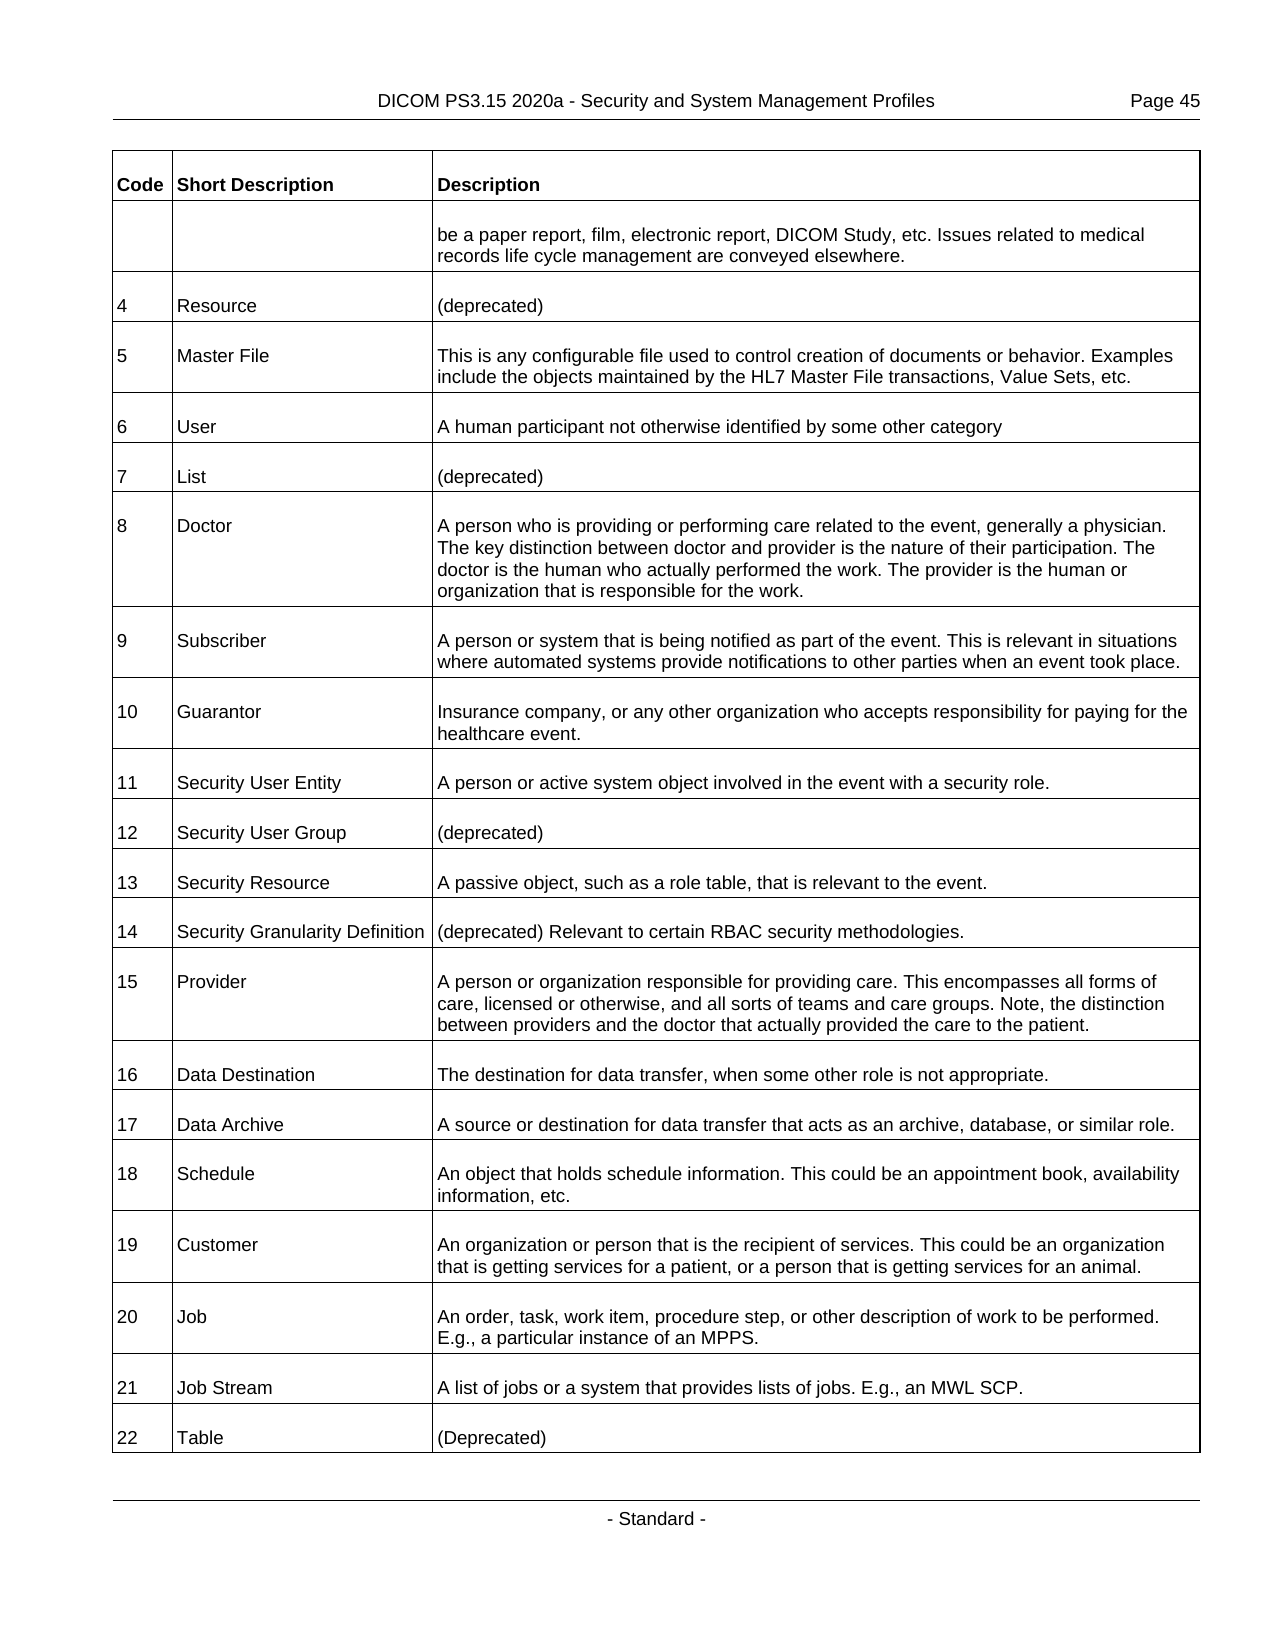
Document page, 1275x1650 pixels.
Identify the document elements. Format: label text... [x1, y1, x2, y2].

table_cell 5 [113, 322, 172, 392]
table_cell List [173, 443, 432, 491]
table_cell 22 [113, 1404, 172, 1452]
table_cell An organization or person that is the recipient of services. This could be an organization that is getting services for a patient, or a person that is getting services for an animal. [433, 1211, 1199, 1282]
table_cell (deprecated) [433, 272, 1199, 321]
table_cell Master File [173, 322, 432, 392]
table_cell Job Stream [173, 1354, 432, 1402]
table_cell A person who is providing or performing care related to the event, generally a physician. The key distinction between doctor and provider is the nature of their participation. The doctor is the human who actually performed the work. The provider is the human or organization that is responsible for the work. [433, 492, 1199, 606]
table_cell Job [173, 1283, 432, 1353]
table_cell 17 [113, 1090, 172, 1139]
table_cell Table [173, 1404, 432, 1452]
table_cell Resource [173, 272, 432, 321]
table_cell 9 [113, 607, 172, 677]
table_cell This is any configurable file used to control creation of documents or behavior. Examples include the objects maintained by the HL7 Master File transactions, Value Sets, etc. [433, 322, 1199, 392]
table_cell 14 [113, 898, 172, 947]
table_cell A human participant not otherwise identified by some other category [433, 393, 1199, 442]
table_cell (deprecated) Relevant to certain RBAC security methodologies. [433, 898, 1199, 947]
table_cell Schedule [173, 1140, 432, 1210]
table_cell 6 [113, 393, 172, 442]
table_cell An order, task, work item, procedure step, or other description of work to be performed. E.g., a particular instance of an MPPS. [433, 1283, 1199, 1353]
table_cell Data Archive [173, 1090, 432, 1139]
table_cell 15 [113, 948, 172, 1040]
table_cell Provider [173, 948, 432, 1040]
table_cell [173, 201, 432, 271]
table_cell (deprecated) [433, 799, 1199, 847]
table_cell Customer [173, 1211, 432, 1282]
table_header Short Description [173, 151, 432, 200]
table_cell 21 [113, 1354, 172, 1402]
table_cell A passive object, such as a role table, that is relevant to the event. [433, 849, 1199, 897]
table_cell A person or organization responsible for providing care. This encompasses all forms of care, licensed or otherwise, and all sorts of teams and care groups. Note, the distinction between providers and the doctor that actually provided the care to the patient. [433, 948, 1199, 1040]
table_cell 7 [113, 443, 172, 491]
table_cell 4 [113, 272, 172, 321]
table_cell Data Destination [173, 1041, 432, 1089]
table_cell Security Resource [173, 849, 432, 897]
table_cell 8 [113, 492, 172, 606]
table_header Code [113, 151, 172, 200]
table_cell 19 [113, 1211, 172, 1282]
table_header Description [433, 151, 1199, 200]
table_cell A source or destination for data transfer that acts as an archive, database, or similar role. [433, 1090, 1199, 1139]
table_cell Security User Group [173, 799, 432, 847]
table_cell (Deprecated) [433, 1404, 1199, 1452]
table_cell 12 [113, 799, 172, 847]
table_cell Insurance company, or any other organization who accepts responsibility for paying for the healthcare event. [433, 678, 1199, 748]
table_cell be a paper report, film, electronic report, DICOM Study, etc. Issues related to medical records life cycle management are conveyed elsewhere. [433, 201, 1199, 271]
table_cell 10 [113, 678, 172, 748]
table_cell 20 [113, 1283, 172, 1353]
table_cell A list of jobs or a system that provides lists of jobs. E.g., an MWL SCP. [433, 1354, 1199, 1402]
table_cell Guarantor [173, 678, 432, 748]
table_cell Subscriber [173, 607, 432, 677]
table_cell 11 [113, 749, 172, 798]
table_cell 13 [113, 849, 172, 897]
table_cell 18 [113, 1140, 172, 1210]
table_cell Doctor [173, 492, 432, 606]
table_cell The destination for data transfer, when some other role is not appropriate. [433, 1041, 1199, 1089]
table_cell An object that holds schedule information. This could be an appointment book, availability information, etc. [433, 1140, 1199, 1210]
table_cell (deprecated) [433, 443, 1199, 491]
table_cell Security Granularity Definition [173, 898, 432, 947]
table_cell A person or system that is being notified as part of the event. This is relevant in situations where automated systems provide notifications to other parties when an event took place. [433, 607, 1199, 677]
table_cell 16 [113, 1041, 172, 1089]
table_cell A person or active system object involved in the event with a security role. [433, 749, 1199, 798]
table_cell [113, 201, 172, 271]
table_cell User [173, 393, 432, 442]
table_cell Security User Entity [173, 749, 432, 798]
